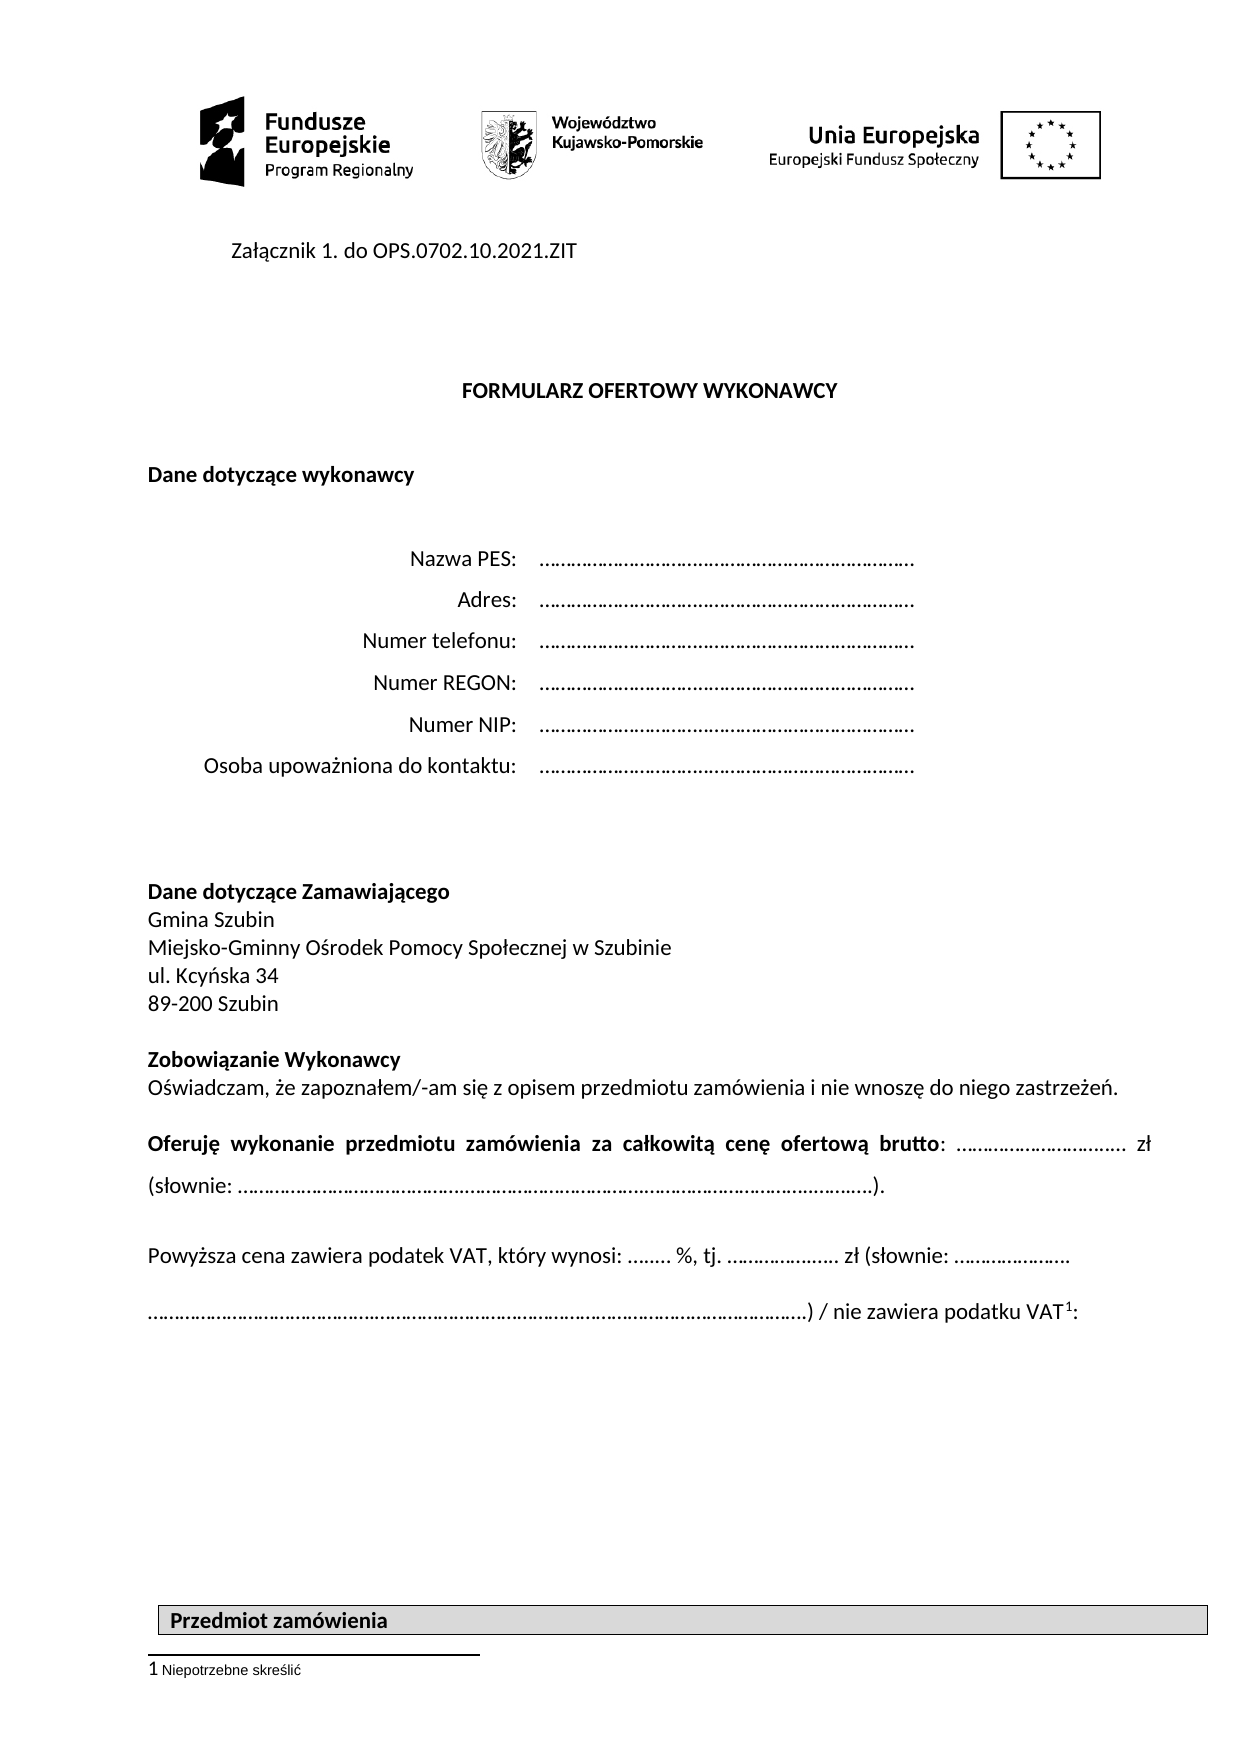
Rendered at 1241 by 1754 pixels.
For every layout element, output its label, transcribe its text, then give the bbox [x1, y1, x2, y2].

table_cell Adres: [148, 585, 528, 627]
text Oferuję wykonanie przedmiotu zamówienia za całkowitą cenę ofertową brutto: ………………………..… zł (słownie: …………………………………….…………………………….…………………………..…….….). [148, 1129, 1152, 1199]
text …………………………………….……………………………………………………………………….) / nie zawiera podatku VAT: [148, 1297, 1152, 1325]
text ul. Kcyńska 34 [148, 961, 1152, 989]
text Powyższa cena zawiera podatek VAT, który wynosi: …..… %, tj. …………….….. zł (słownie: …………………. [148, 1241, 1152, 1269]
table_cell …………………………..………………………………… …………………………..………………………………… …………………………..………………………………… [528, 668, 1092, 877]
table_cell …………………………..………………………………… [528, 627, 1092, 668]
text FORMULARZ OFERTOWY WYKONAWCY [148, 376, 1152, 404]
table_header Przedmiot zamówienia [159, 1606, 1207, 1634]
text Niepotrzebne skreślić [148, 1655, 1152, 1680]
text 89-200 Szubin [148, 989, 1152, 1017]
text Gmina Szubin [148, 905, 1152, 933]
table_cell …………………………..………………………………… [528, 585, 1092, 627]
table_header Nazwa PES: [148, 544, 528, 585]
table_cell Numer telefonu: [148, 627, 528, 668]
table_header …………………………..………………………………… [528, 544, 1092, 585]
text Załącznik 1. do OPS.0702.10.2021.ZIT [148, 236, 1152, 264]
text Dane dotyczące wykonawcy [148, 460, 1152, 488]
text Miejsko-Gminny Ośrodek Pomocy Społecznej w Szubinie [148, 933, 1152, 961]
text Dane dotyczące Zamawiającego [148, 877, 1152, 905]
text Zobowiązanie Wykonawcy [148, 1045, 1152, 1073]
text Oświadczam, że zapoznałem/-am się z opisem przedmiotu zamówienia i nie wnoszę do niego zastrzeżeń. [148, 1073, 1152, 1101]
table_cell Numer REGON: Numer NIP: Osoba upoważniona do kontaktu: [148, 668, 528, 877]
